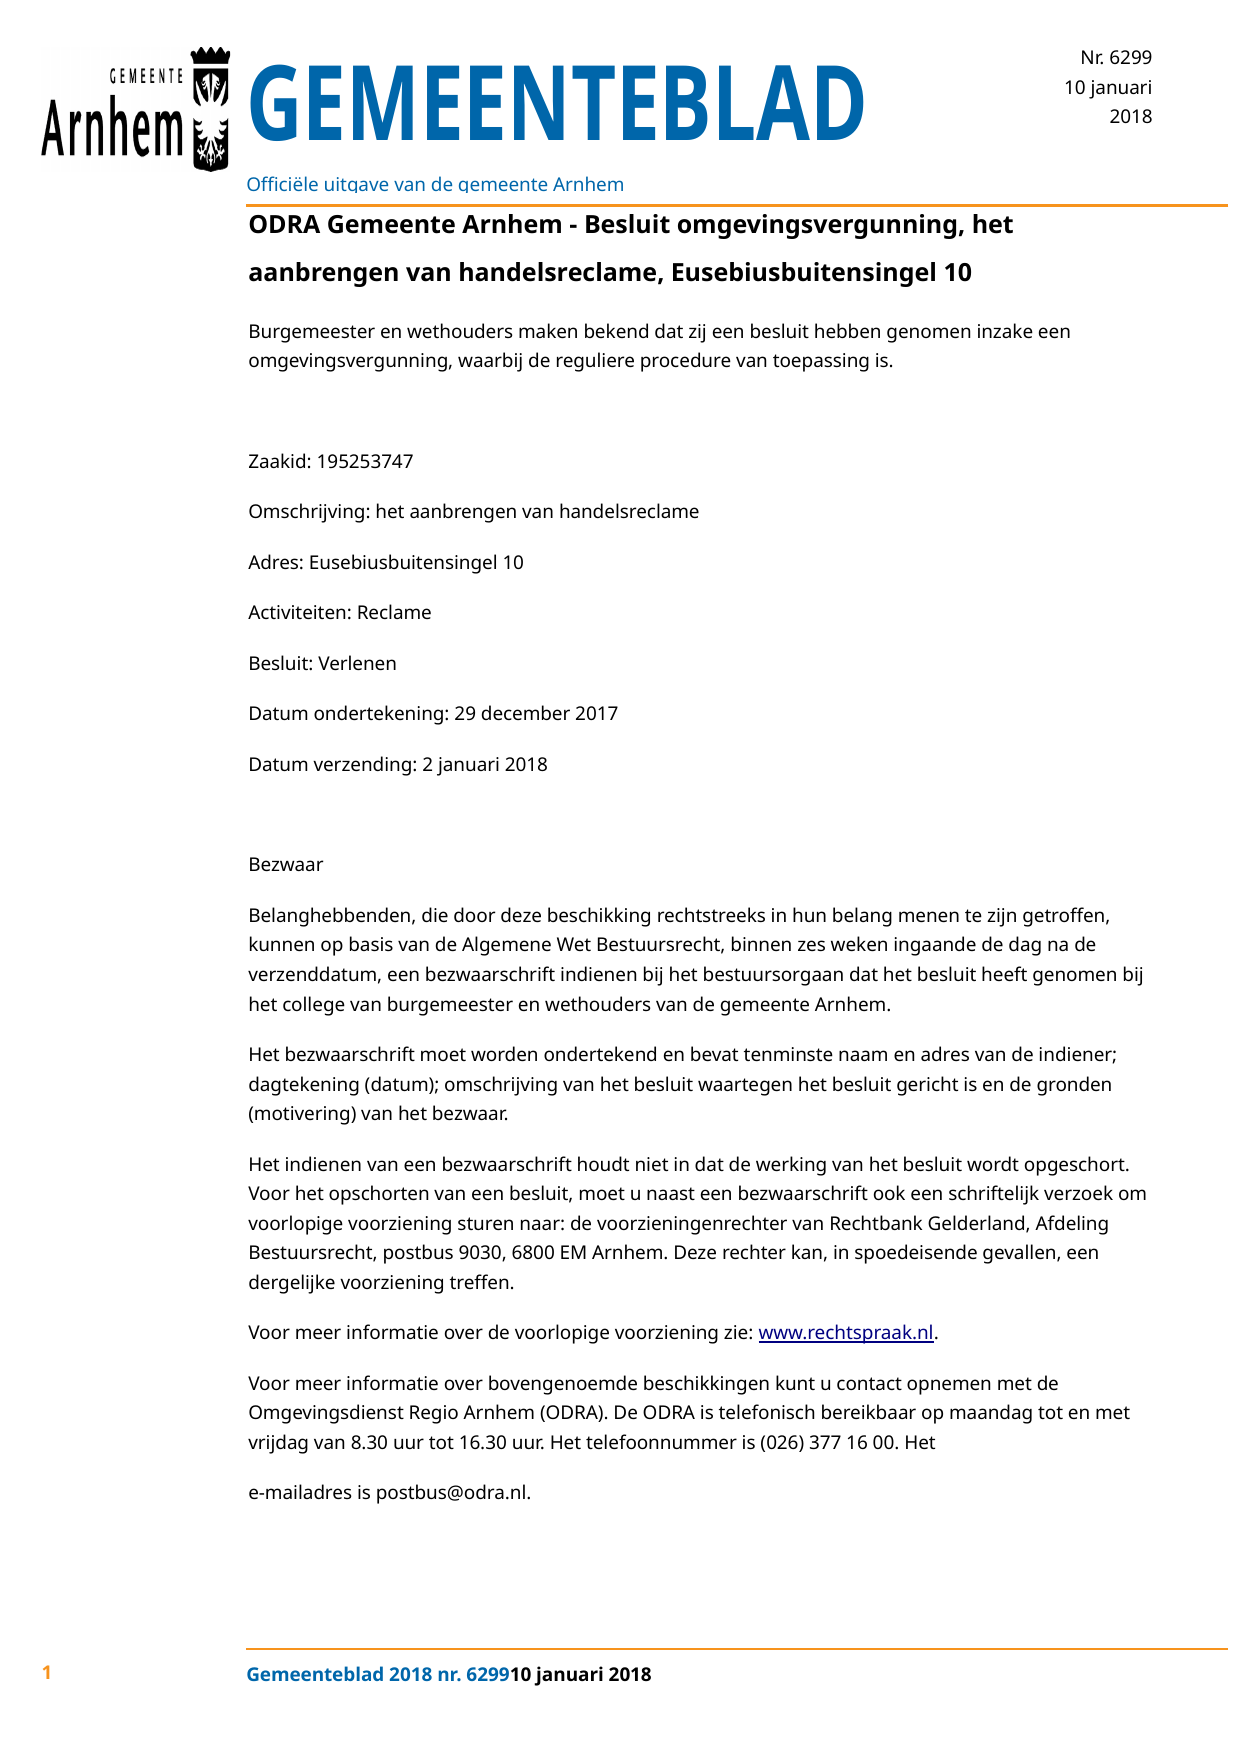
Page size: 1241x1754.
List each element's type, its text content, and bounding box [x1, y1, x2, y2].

text Burgemeester en wethouders maken bekend dat zij een besluit hebben genomen inzake een omgevingsvergunning, waarbij de reguliere procedure van toepassing is. [248, 318, 1152, 373]
text Adres: Eusebiusbuitensingel 10 [248, 549, 1152, 575]
text Voor meer informatie over bovengenoemde beschikkingen kunt u contact opnemen met de Omgevingsdienst Regio Arnhem (ODRA). De ODRA is telefonisch bereikbaar op maandag tot en met vrijdag van 8.30 uur tot 16.30 uur. Het telefoonnummer is (026) 377 16 00. Het [248, 1370, 1152, 1455]
text Zaakid: 195253747 [248, 448, 1152, 474]
text Belanghebbenden, die door deze beschikking rechtstreeks in hun belang menen te zijn getroffen, kunnen op basis van de Algemene Wet Bestuursrecht, binnen zes weken ingaande de dag na de verzenddatum, een bezwaarschrift indienen bij het bestuursorgaan dat het besluit heeft genomen bij het college van burgemeester en wethouders van de gemeente Arnhem. [248, 902, 1152, 1017]
text Bezwaar [248, 852, 1152, 877]
text Het bezwaarschrift moet worden ondertekend en bevat tenminste naam en adres van de indiener; dagtekening (datum); omschrijving van het besluit waartegen het besluit gericht is en de gronden (motivering) van het bezwaar. [248, 1041, 1152, 1126]
text Voor meer informatie over de voorlopige voorziening zie: www.rechtspraak.nl. [248, 1319, 1152, 1345]
text Het indienen van een bezwaarschrift houdt niet in dat de werking van het besluit wordt opgeschort. Voor het opschorten van een besluit, moet u naast een bezwaarschrift ook een schriftelijk verzoek om voorlopige voorziening sturen naar: de voorzieningenrechter van Rechtbank Gelderland, Afdeling Bestuursrecht, postbus 9030, 6800 EM Arnhem. Deze rechter kan, in spoedeisende gevallen, een dergelijke voorziening treffen. [248, 1151, 1152, 1295]
text Datum ondertekening: 29 december 2017 [248, 700, 1152, 726]
text Omschrijving: het aanbrengen van handelsreclame [248, 499, 1152, 524]
text ODRA Gemeente Arnhem - Besluit omgevingsvergunning, het aanbrengen van handelsreclame, Eusebiusbuitensingel 10 [248, 207, 1152, 288]
text Besluit: Verlenen [248, 650, 1152, 676]
text Activiteiten: Reclame [248, 599, 1152, 625]
text e-mailadres is postbus@odra.nl. [248, 1479, 1152, 1505]
text Datum verzending: 2 januari 2018 [248, 751, 1152, 777]
picture [41, 47, 231, 172]
